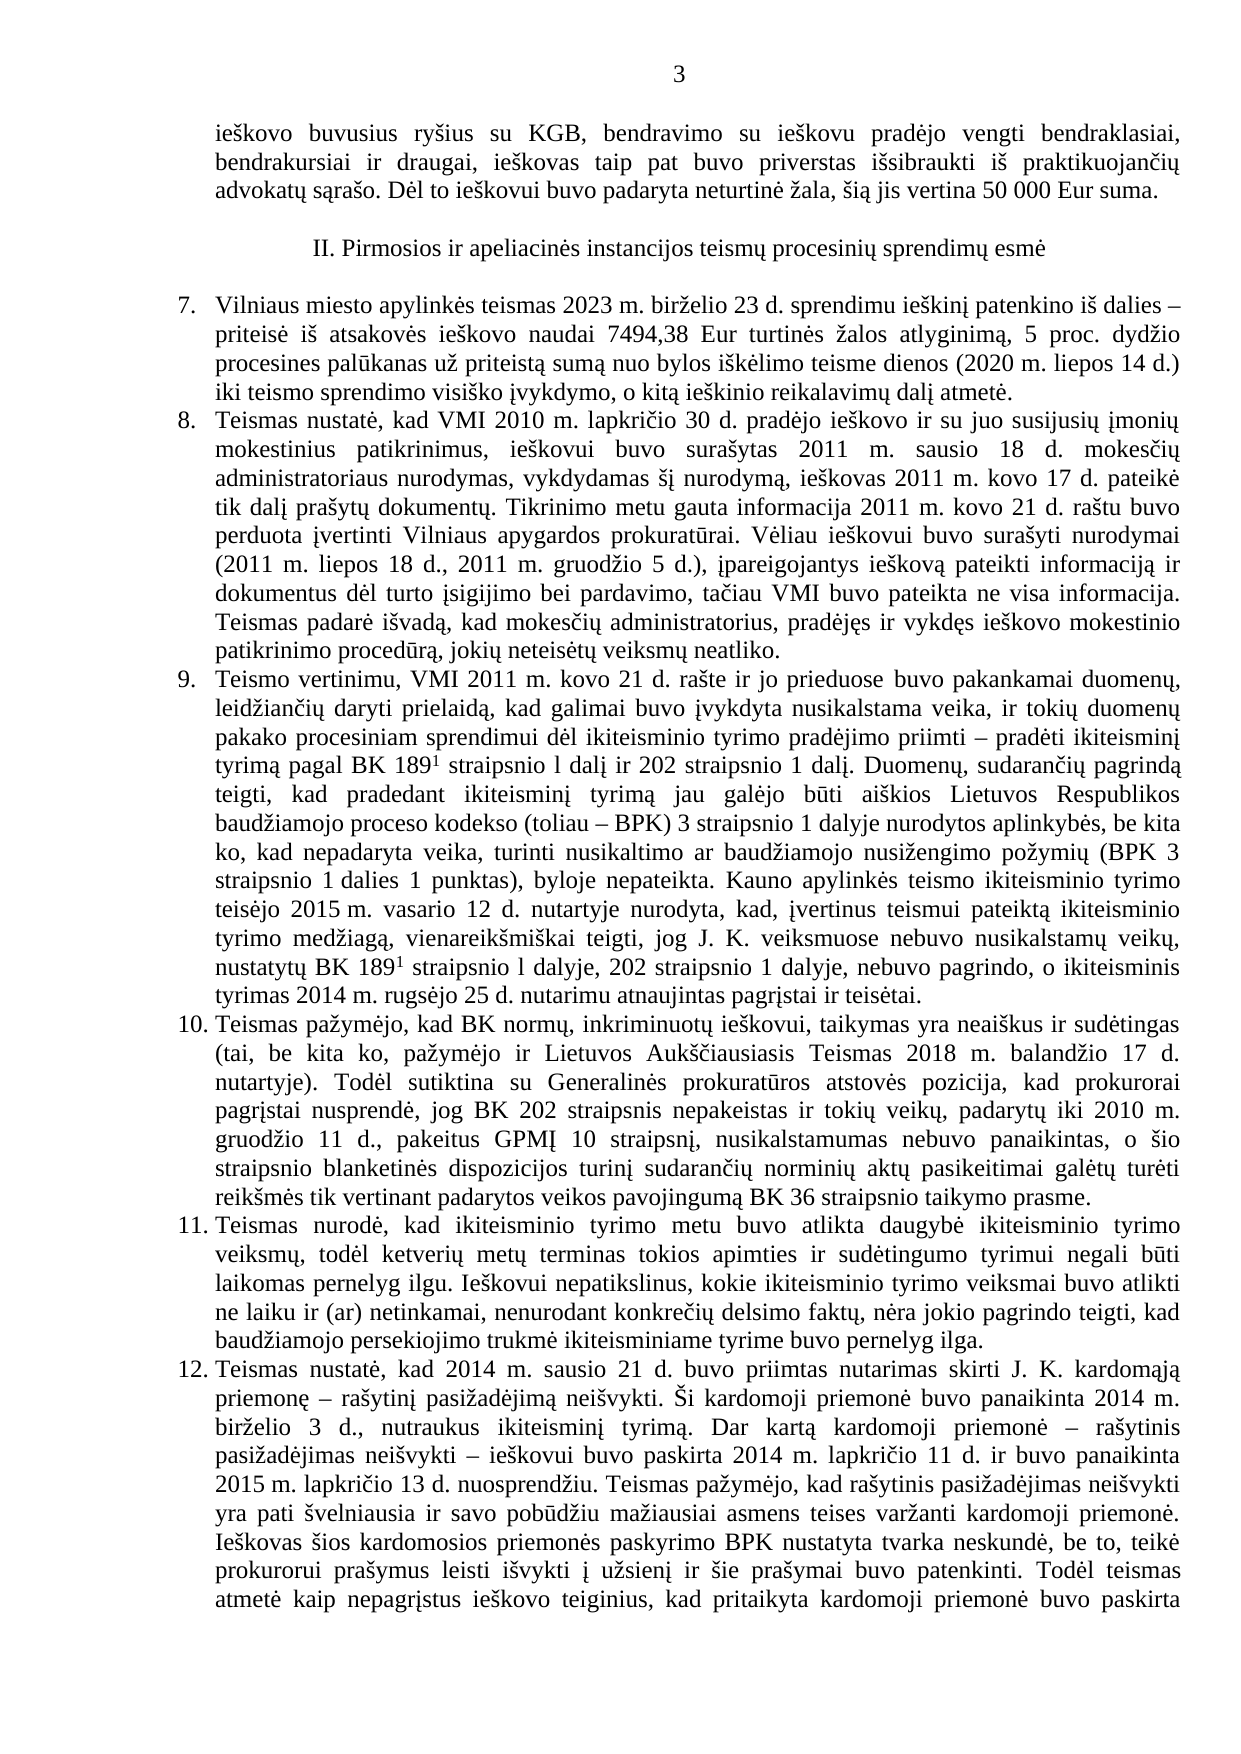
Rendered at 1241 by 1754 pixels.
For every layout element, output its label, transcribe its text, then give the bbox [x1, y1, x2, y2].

text ieškovo buvusius ryšius su KGB, bendravimo su ieškovu pradėjo vengti bendraklasiai, bendrakursiai ir draugai, ieškovas taip pat buvo priverstas išsibraukti iš praktikuojančių advokatų sąrašo. Dėl to ieškovui buvo padaryta neturtinė žala, šią jis vertina 50 000 Eur suma. [177, 118, 1181, 204]
text 9. Teismo vertinimu, VMI 2011 m. kovo 21 d. rašte ir jo prieduose buvo pakankamai duomenų, leidžiančių daryti prielaidą, kad galimai buvo įvykdyta nusikalstama veika, ir tokių duomenų pakako procesiniam sprendimui dėl ikiteisminio tyrimo pradėjimo priimti – pradėti ikiteisminį tyrimą pagal BK 1891 straipsnio l dalį ir 202 straipsnio 1 dalį. Duomenų, sudarančių pagrindą teigti, kad pradedant ikiteisminį tyrimą jau galėjo būti aiškios Lietuvos Respublikos baudžiamojo proceso kodekso (toliau – BPK) 3 straipsnio 1 dalyje nurodytos aplinkybės, be kita ko, kad nepadaryta veika, turinti nusikaltimo ar baudžiamojo nusižengimo požymių (BPK 3 straipsnio 1 dalies 1 punktas), byloje nepateikta. Kauno apylinkės teismo ikiteisminio tyrimo teisėjo 2015 m. vasario 12 d. nutartyje nurodyta, kad, įvertinus teismui pateiktą ikiteisminio tyrimo medžiagą, vienareikšmiškai teigti, jog J. K. veiksmuose nebuvo nusikalstamų veikų, nustatytų BK 1891 straipsnio l dalyje, 202 straipsnio 1 dalyje, nebuvo pagrindo, o ikiteisminis tyrimas 2014 m. rugsėjo 25 d. nutarimu atnaujintas pagrįstai ir teisėtai. [177, 664, 1181, 1009]
text 7. Vilniaus miesto apylinkės teismas 2023 m. birželio 23 d. sprendimu ieškinį patenkino iš dalies ‒ priteisė iš atsakovės ieškovo naudai 7494,38 Eur turtinės žalos atlyginimą, 5 proc. dydžio procesines palūkanas už priteistą sumą nuo bylos iškėlimo teisme dienos (2020 m. liepos 14 d.) iki teismo sprendimo visiško įvykdymo, o kitą ieškinio reikalavimų dalį atmetė. [177, 291, 1181, 406]
text 10. Teismas pažymėjo, kad BK normų, inkriminuotų ieškovui, taikymas yra neaiškus ir sudėtingas (tai, be kita ko, pažymėjo ir Lietuvos Aukščiausiasis Teismas 2018 m. balandžio 17 d. nutartyje). Todėl sutiktina su Generalinės prokuratūros atstovės pozicija, kad prokurorai pagrįstai nusprendė, jog BK 202 straipsnis nepakeistas ir tokių veikų, padarytų iki 2010 m. gruodžio 11 d., pakeitus GPMĮ 10 straipsnį, nusikalstamumas nebuvo panaikintas, o šio straipsnio blanketinės dispozicijos turinį sudarančių norminių aktų pasikeitimai galėtų turėti reikšmės tik vertinant padarytos veikos pavojingumą BK 36 straipsnio taikymo prasme. [177, 1009, 1181, 1211]
text 12. Teismas nustatė, kad 2014 m. sausio 21 d. buvo priimtas nutarimas skirti J. K. kardomąją priemonę – rašytinį pasižadėjimą neišvykti. Ši kardomoji priemonė buvo panaikinta 2014 m. birželio 3 d., nutraukus ikiteisminį tyrimą. Dar kartą kardomoji priemonė – rašytinis pasižadėjimas neišvykti – ieškovui buvo paskirta 2014 m. lapkričio 11 d. ir buvo panaikinta 2015 m. lapkričio 13 d. nuosprendžiu. Teismas pažymėjo, kad rašytinis pasižadėjimas neišvykti yra pati švelniausia ir savo pobūdžiu mažiausiai asmens teises varžanti kardomoji priemonė. Ieškovas šios kardomosios priemonės paskyrimo BPK nustatyta tvarka neskundė, be to, teikė prokurorui prašymus leisti išvykti į užsienį ir šie prašymai buvo patenkinti. Todėl teismas atmetė kaip nepagrįstus ieškovo teiginius, kad pritaikyta kardomoji priemonė buvo paskirta [177, 1354, 1181, 1613]
text II. Pirmosios ir apeliacinės instancijos teismų procesinių sprendimų esmė [177, 233, 1181, 262]
text 8. Teismas nustatė, kad VMI 2010 m. lapkričio 30 d. pradėjo ieškovo ir su juo susijusių įmonių mokestinius patikrinimus, ieškovui buvo surašytas 2011 m. sausio 18 d. mokesčių administratoriaus nurodymas, vykdydamas šį nurodymą, ieškovas 2011 m. kovo 17 d. pateikė tik dalį prašytų dokumentų. Tikrinimo metu gauta informacija 2011 m. kovo 21 d. raštu buvo perduota įvertinti Vilniaus apygardos prokuratūrai. Vėliau ieškovui buvo surašyti nurodymai (2011 m. liepos 18 d., 2011 m. gruodžio 5 d.), įpareigojantys ieškovą pateikti informaciją ir dokumentus dėl turto įsigijimo bei pardavimo, tačiau VMI buvo pateikta ne visa informacija. Teismas padarė išvadą, kad mokesčių administratorius, pradėjęs ir vykdęs ieškovo mokestinio patikrinimo procedūrą, jokių neteisėtų veiksmų neatliko. [177, 406, 1181, 664]
text 11. Teismas nurodė, kad ikiteisminio tyrimo metu buvo atlikta daugybė ikiteisminio tyrimo veiksmų, todėl ketverių metų terminas tokios apimties ir sudėtingumo tyrimui negali būti laikomas pernelyg ilgu. Ieškovui nepatikslinus, kokie ikiteisminio tyrimo veiksmai buvo atlikti ne laiku ir (ar) netinkamai, nenurodant konkrečių delsimo faktų, nėra jokio pagrindo teigti, kad baudžiamojo persekiojimo trukmė ikiteisminiame tyrime buvo pernelyg ilga. [177, 1211, 1181, 1354]
